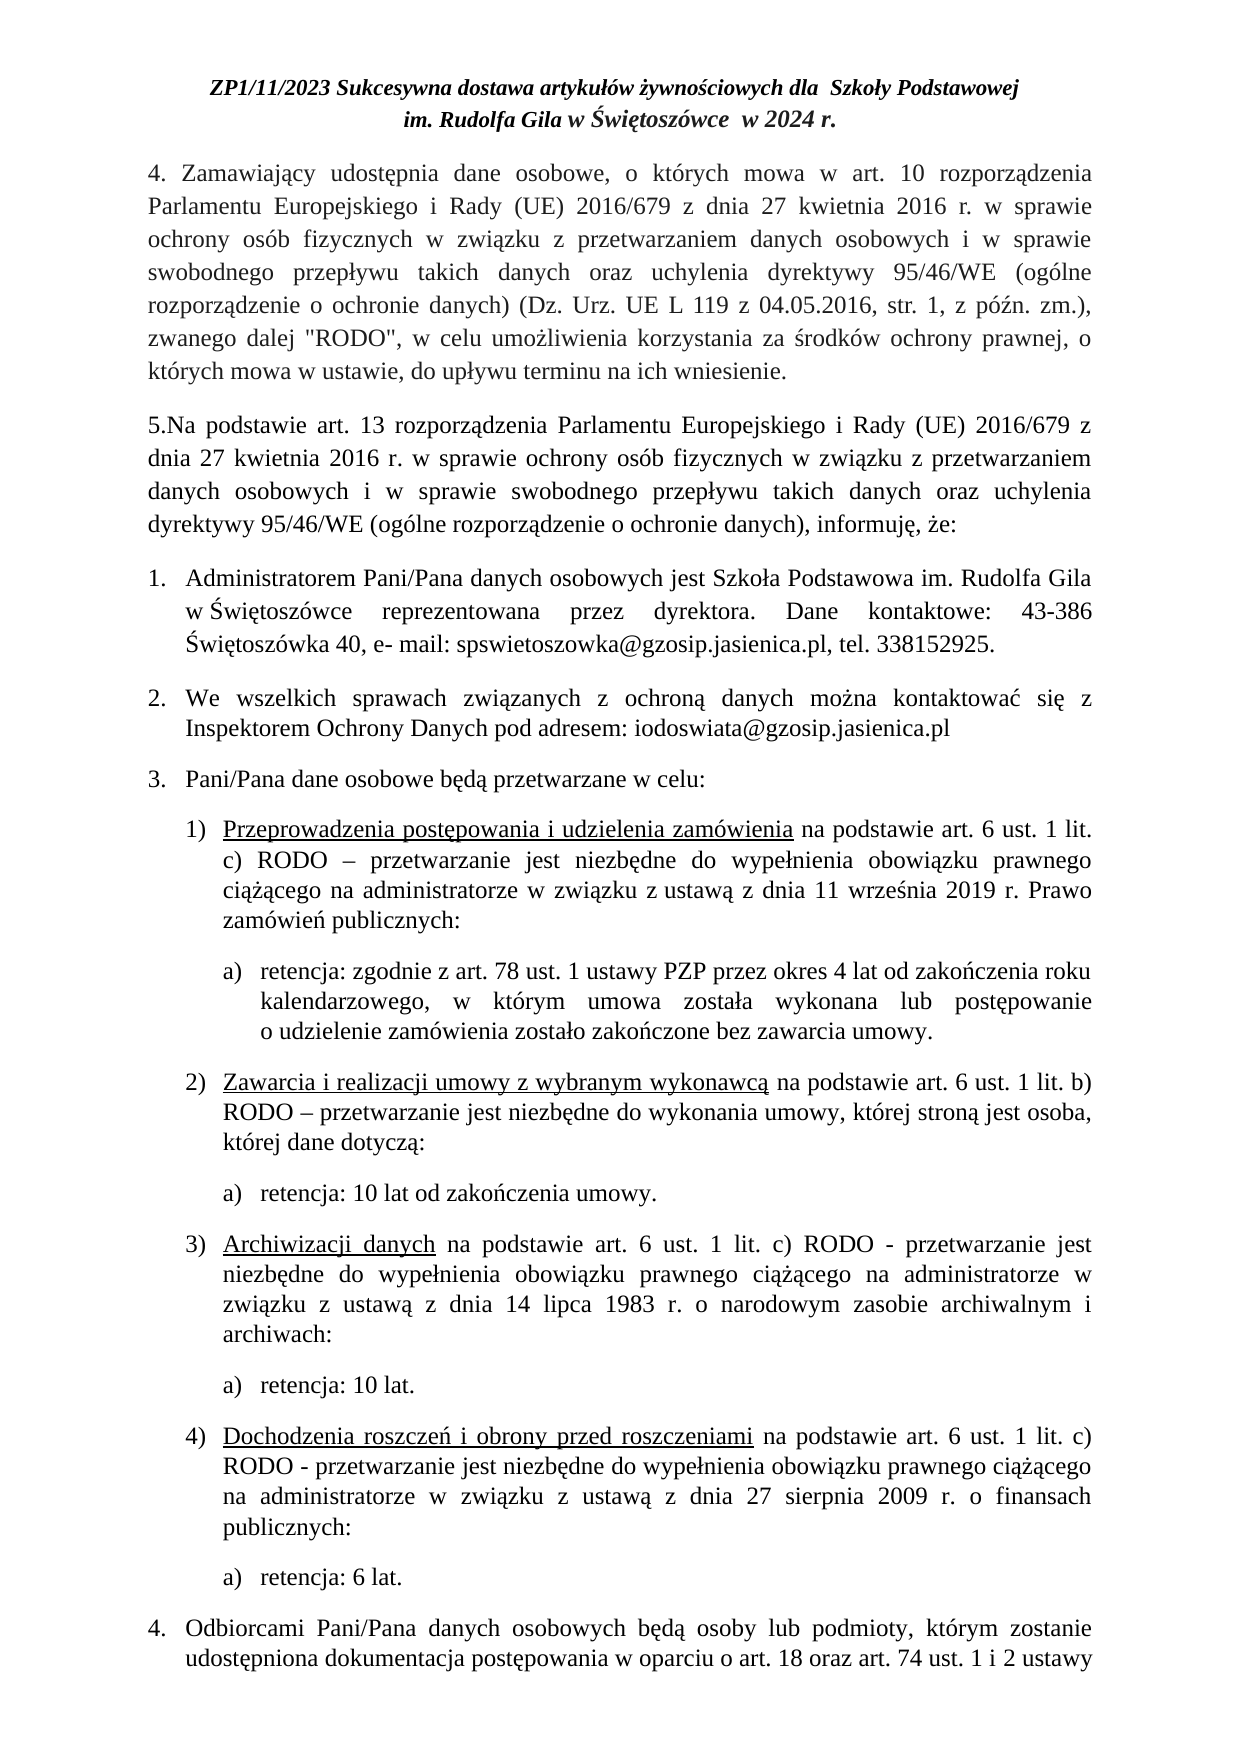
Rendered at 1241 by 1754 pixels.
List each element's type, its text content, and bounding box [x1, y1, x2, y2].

list retencja: 6 lat. [223, 1562, 1093, 1591]
list Pani/Pana dane osobowe będą przetwarzane w celu: [148, 764, 1093, 792]
text 4. Zamawiający udostępnia dane osobowe, o których mowa w art. 10 rozporządzenia Parlamentu Europejskiego i Rady (UE) 2016/679 z dnia 27 kwietnia 2016 r. w sprawie ochrony osób fizycznych w związku z przetwarzaniem danych osobowych i w sprawie swobodnego przepływu takich danych oraz uchylenia dyrektywy 95/46/WE (ogólne rozporządzenie o ochronie danych) (Dz. Urz. UE L 119 z 04.05.2016, str. 1, z późn. zm.), zwanego dalej "RODO", w celu umożliwienia korzystania za środków ochrony prawnej, o których mowa w ustawie, do upływu terminu na ich wniesienie. [148, 158, 1093, 385]
list We wszelkich sprawach związanych z ochroną danych można kontaktować się z Inspektorem Ochrony Danych pod adresem: iodoswiata@gzosip.jasienica.pl [148, 683, 1093, 741]
list retencja: 10 lat. [223, 1370, 1093, 1399]
list Archiwizacji danych na podstawie art. 6 ust. 1 lit. c) RODO - przetwarzanie jest niezbędne do wypełnienia obowiązku prawnego ciążącego na administratorze w związku z ustawą z dnia 14 lipca 1983 r. o narodowym zasobie archiwalnym i archiwach: [185, 1229, 1093, 1348]
list Administratorem Pani/Pana danych osobowych jest Szkoła Podstawowa im. Rudolfa Gila w Świętoszówce reprezentowana przez dyrektora. Dane kontaktowe: 43-386 Świętoszówka 40, e- mail: spswietoszowka@gzosip.jasienica.pl, tel. 338152925. [148, 563, 1093, 657]
list Przeprowadzenia postępowania i udzielenia zamówienia na podstawie art. 6 ust. 1 lit. c) RODO – przetwarzanie jest niezbędne do wypełnienia obowiązku prawnego ciążącego na administratorze w związku z ustawą z dnia 11 września 2019 r. Prawo zamówień publicznych: [185, 814, 1093, 934]
list Zawarcia i realizacji umowy z wybranym wykonawcą na podstawie art. 6 ust. 1 lit. b) RODO – przetwarzanie jest niezbędne do wykonania umowy, której stroną jest osoba, której dane dotyczą: [185, 1067, 1093, 1156]
text 5.Na podstawie art. 13 rozporządzenia Parlamentu Europejskiego i Rady (UE) 2016/679 z dnia 27 kwietnia 2016 r. w sprawie ochrony osób fizycznych w związku z przetwarzaniem danych osobowych i w sprawie swobodnego przepływu takich danych oraz uchylenia dyrektywy 95/46/WE (ogólne rozporządzenie o ochronie danych), informuję, że: [148, 410, 1093, 538]
list Odbiorcami Pani/Pana danych osobowych będą osoby lub podmioty, którym zostanie udostępniona dokumentacja postępowania w oparciu o art. 18 oraz art. 74 ust. 1 i 2 ustawy [148, 1613, 1093, 1672]
list Dochodzenia roszczeń i obrony przed roszczeniami na podstawie art. 6 ust. 1 lit. c) RODO - przetwarzanie jest niezbędne do wypełnienia obowiązku prawnego ciążącego na administratorze w związku z ustawą z dnia 27 sierpnia 2009 r. o finansach publicznych: [185, 1421, 1093, 1540]
list retencja: zgodnie z art. 78 ust. 1 ustawy PZP przez okres 4 lat od zakończenia roku kalendarzowego, w którym umowa została wykonana lub postępowanie o udzielenie zamówienia zostało zakończone bez zawarcia umowy. [223, 956, 1093, 1045]
list retencja: 10 lat od zakończenia umowy. [223, 1178, 1093, 1207]
